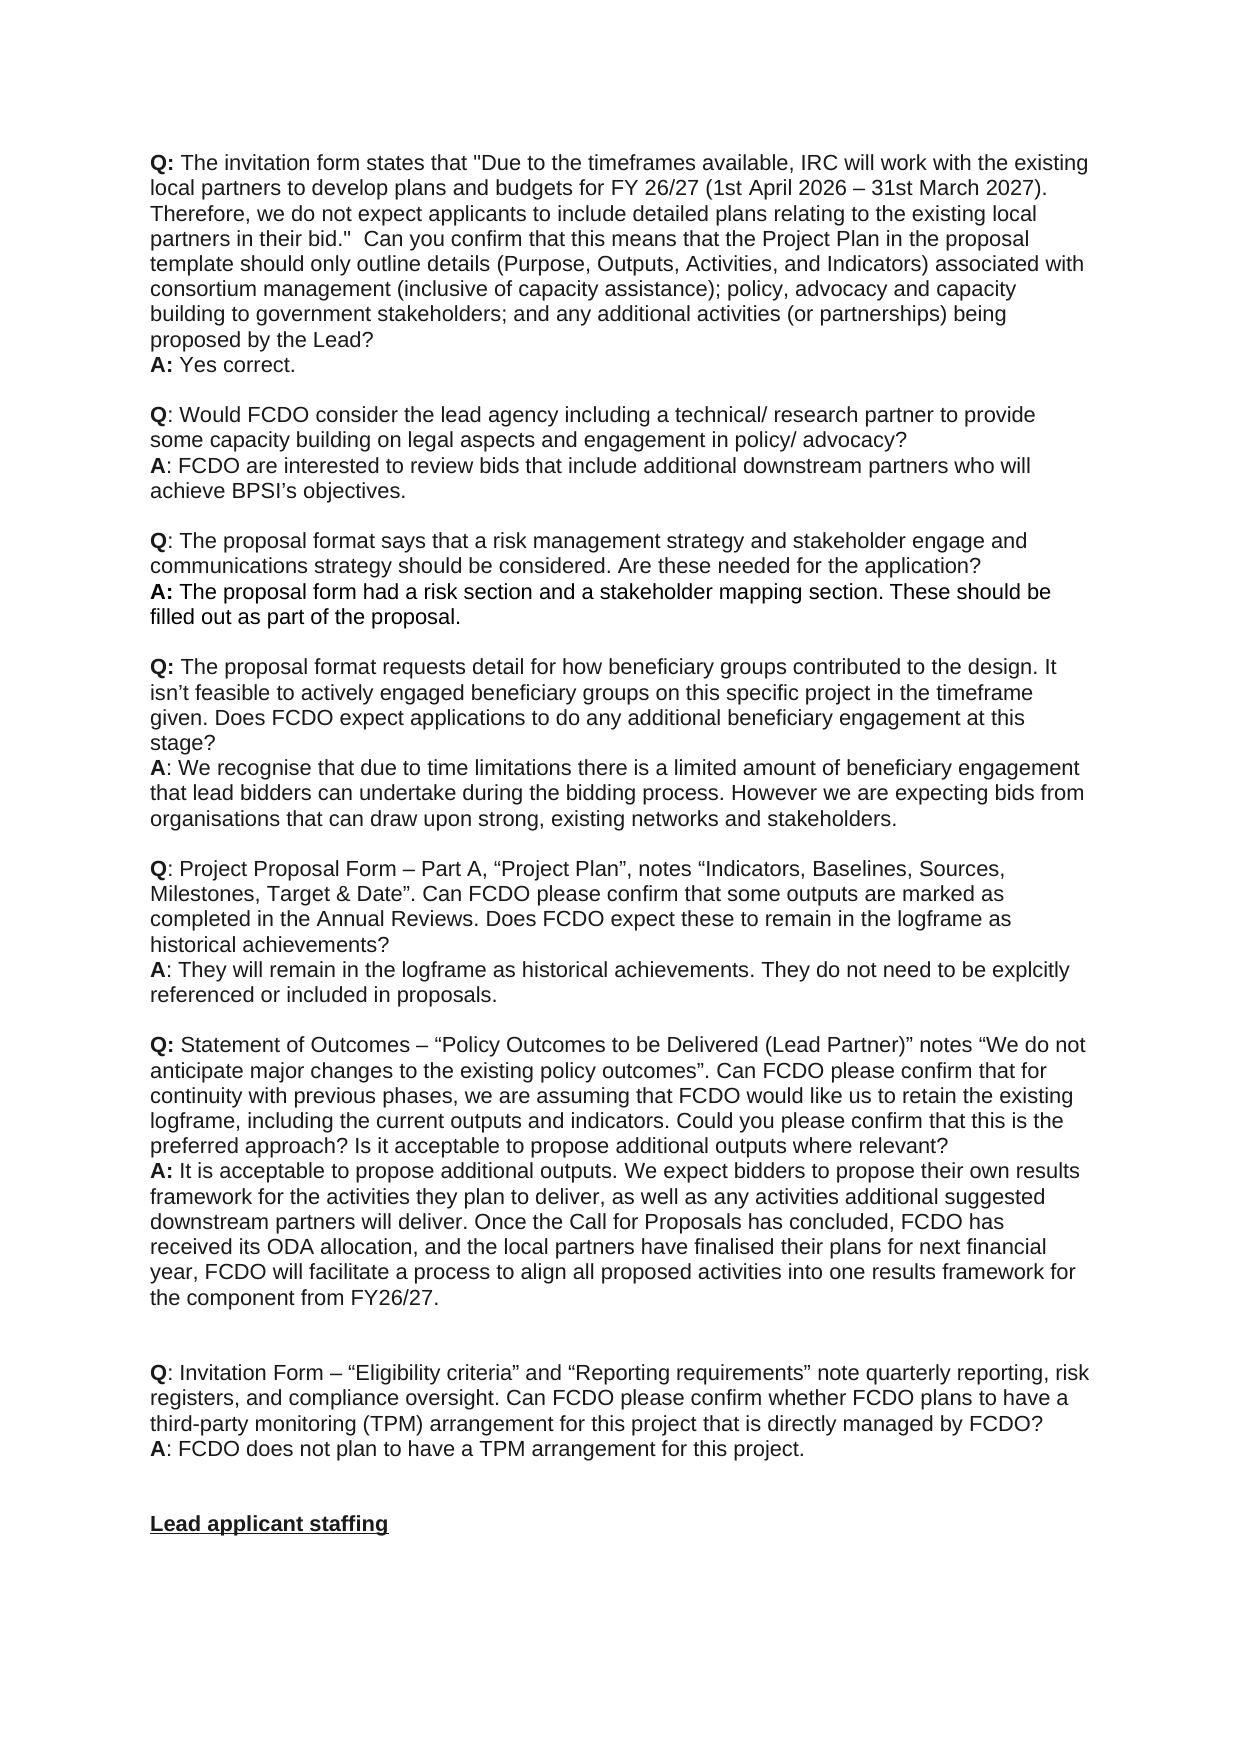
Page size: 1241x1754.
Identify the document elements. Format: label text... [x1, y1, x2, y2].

text A: Yes correct. [150, 352, 1090, 377]
text Lead applicant staffing [150, 1511, 1090, 1536]
text Q: Invitation Form – “Eligibility criteria” and “Reporting requirements” note quarterly reporting, risk registers, and compliance oversight. Can FCDO please confirm whether FCDO plans to have a third-party monitoring (TPM) arrangement for this project that is directly managed by FCDO? A: FCDO does not plan to have a TPM arrangement for this project. [150, 1360, 1090, 1461]
text Q: The invitation form states that "Due to the timeframes available, IRC will work with the existing local partners to develop plans and budgets for FY 26/27 (1st April 2026 – 31st March 2027). Therefore, we do not expect applicants to include detailed plans relating to the existing local partners in their bid." Can you confirm that this means that the Project Plan in the proposal template should only outline details (Purpose, Outputs, Activities, and Indicators) associated with consortium management (inclusive of capacity assistance); policy, advocacy and capacity building to government stakeholders; and any additional activities (or partnerships) being proposed by the Lead? [150, 150, 1090, 352]
text Q: Statement of Outcomes – “Policy Outcomes to be Delivered (Lead Partner)” notes “We do not anticipate major changes to the existing policy outcomes”. Can FCDO please confirm that for continuity with previous phases, we are assuming that FCDO would like us to retain the existing logframe, including the current outputs and indicators. Could you please confirm that this is the preferred approach? Is it acceptable to propose additional outputs where relevant? [150, 1032, 1090, 1158]
text A: It is acceptable to propose additional outputs. We expect bidders to propose their own results framework for the activities they plan to deliver, as well as any activities additional suggested downstream partners will deliver. Once the Call for Proposals has concluded, FCDO has received its ODA allocation, and the local partners have finalised their plans for next financial year, FCDO will facilitate a process to align all proposed activities into one results framework for the component from FY26/27. [150, 1158, 1090, 1309]
text Q: Would FCDO consider the lead agency including a technical/ research partner to provide some capacity building on legal aspects and engagement in policy/ advocacy? A: FCDO are interested to review bids that include additional downstream partners who will achieve BPSI’s objectives. [150, 402, 1090, 503]
text Q: Project Proposal Form – Part A, “Project Plan”, notes “Indicators, Baselines, Sources, Milestones, Target & Date”. Can FCDO please confirm that some outputs are marked as completed in the Annual Reviews. Does FCDO expect these to remain in the logframe as historical achievements? A: They will remain in the logframe as historical achievements. They do not need to be explcitly referenced or included in proposals. [150, 856, 1090, 1007]
text Q: The proposal format says that a risk management strategy and stakeholder engage and communications strategy should be considered. Are these needed for the application? A: The proposal form had a risk section and a stakeholder mapping section. These should be filled out as part of the proposal. [150, 528, 1090, 629]
text Q: The proposal format requests detail for how beneficiary groups contributed to the design. It isn’t feasible to actively engaged beneficiary groups on this specific project in the timeframe given. Does FCDO expect applications to do any additional beneficiary engagement at this stage? A: We recognise that due to time limitations there is a limited amount of beneficiary engagement that lead bidders can undertake during the bidding process. However we are expecting bids from organisations that can draw upon strong, existing networks and stakeholders. [150, 654, 1090, 831]
